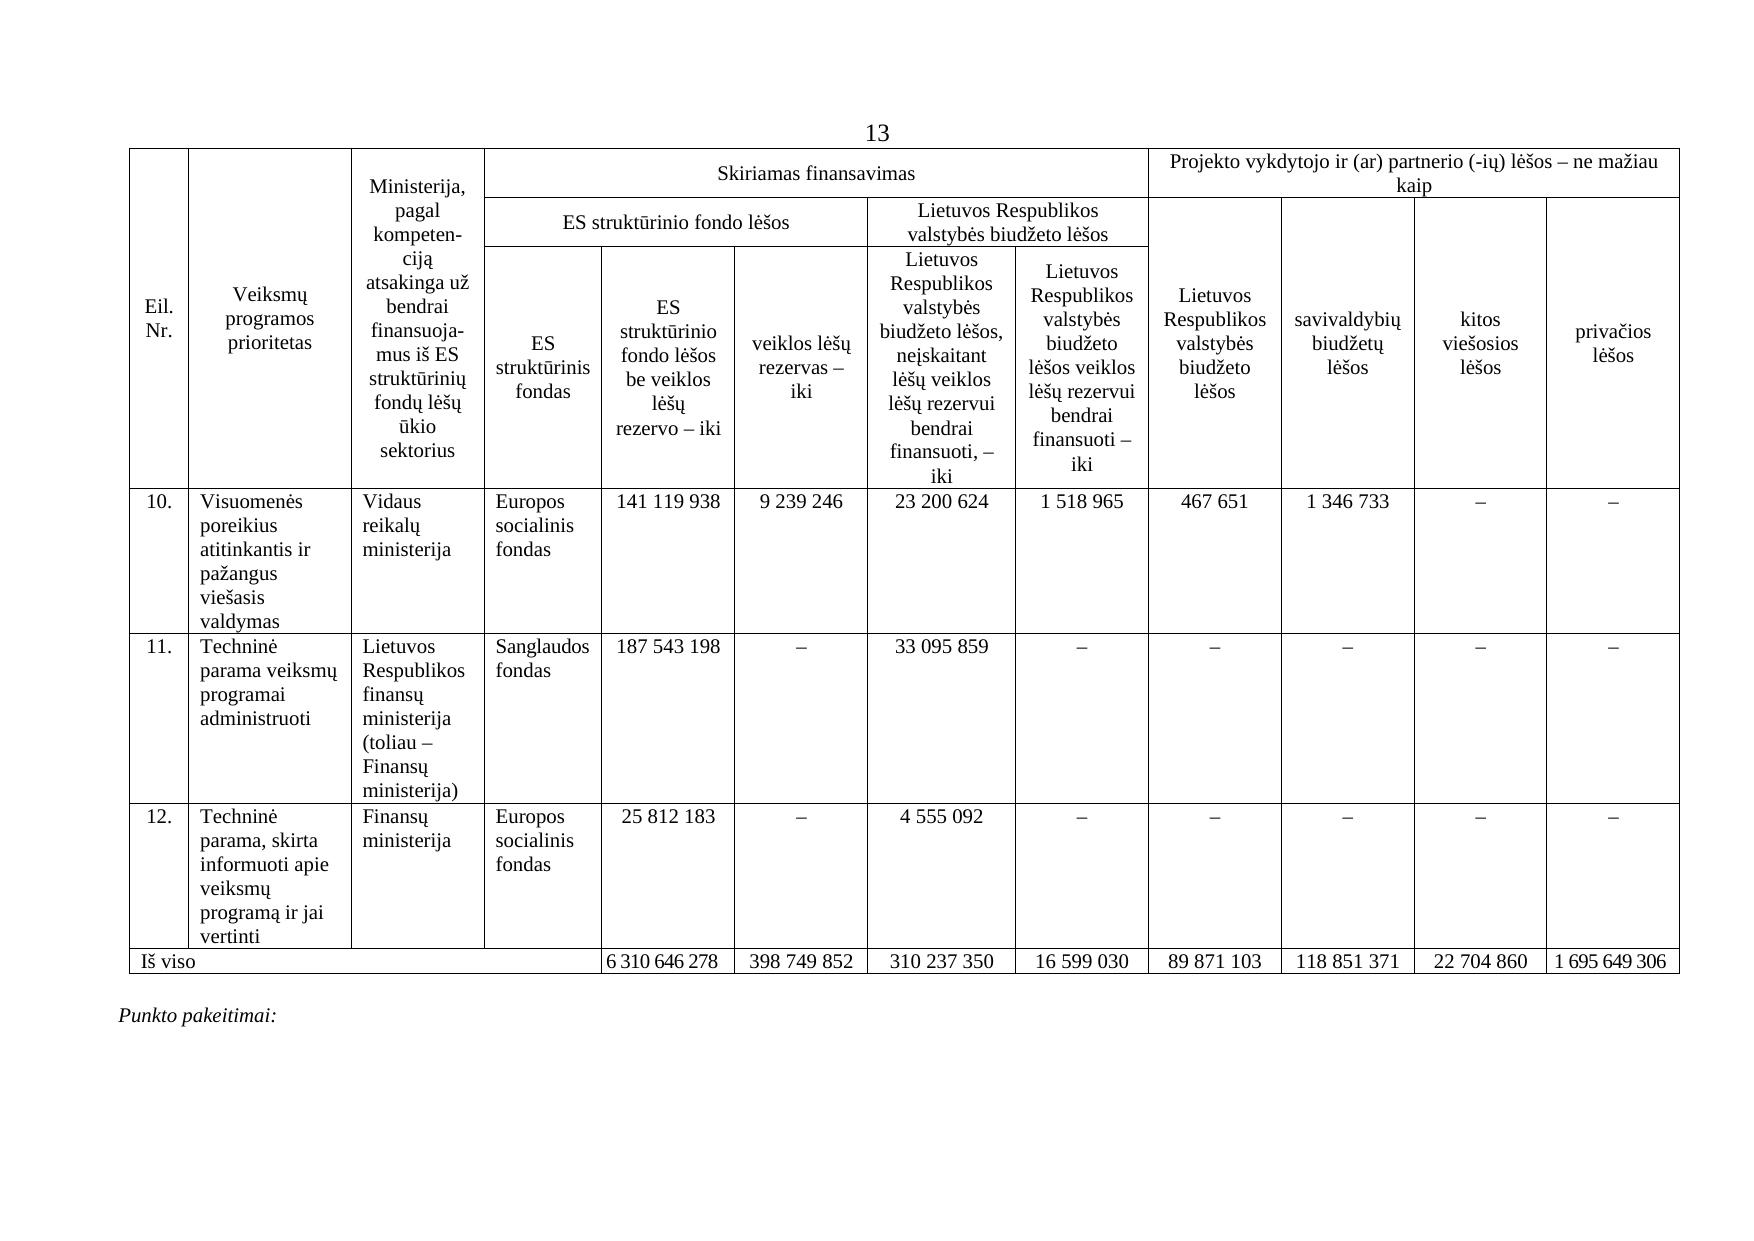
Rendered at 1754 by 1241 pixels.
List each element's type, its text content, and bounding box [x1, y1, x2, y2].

table_cell Sanglaudos fondas [485, 634, 601, 802]
table_cell Lietuvos Respublikos valstybės biudžeto lėšos [868, 198, 1148, 246]
table_header Skiriamas finansavimas [485, 149, 1148, 197]
table_cell veiklos lėšų rezervas – iki [735, 247, 867, 488]
table_cell ES struktūrinio fondo lėšos [485, 198, 867, 246]
table_cell savivaldybių biudžetų lėšos [1282, 198, 1414, 488]
table_cell Visuomenės poreikius atitinkantis ir pažangus viešasis valdymas [189, 489, 351, 633]
table_cell – [735, 634, 867, 802]
table_cell 310 237 350 [868, 949, 1015, 973]
table_cell 9 239 246 [735, 489, 867, 633]
table_cell – [1415, 804, 1546, 948]
table_header Ministerija, pagal kompeten-ciją atsakinga už bendrai finansuoja-mus iš ES struktūrinių fondų lėšų ūkio sektorius [352, 149, 484, 488]
table_cell – [1016, 804, 1148, 948]
table_cell 1 518 965 [1016, 489, 1148, 633]
table_cell Techninė parama veiksmų programai administruoti [189, 634, 351, 802]
table_cell Lietuvos Respublikos valstybės biudžeto lėšos veiklos lėšų rezervui bendrai finansuoti – iki [1016, 247, 1148, 488]
table_header Eil. Nr. [130, 149, 188, 488]
table_cell Europos socialinis fondas [485, 489, 601, 633]
table_header Projekto vykdytojo ir (ar) partnerio (-ių) lėšos – ne mažiau kaip [1149, 149, 1679, 197]
table_cell Techninė parama, skirta informuoti apie veiksmų programą ir jai vertinti [189, 804, 351, 948]
table_cell 1 695 649 306 [1547, 949, 1679, 973]
table_cell – [1415, 489, 1546, 633]
table_cell 118 851 371 [1282, 949, 1414, 973]
table_cell 4 555 092 [868, 804, 1015, 948]
table_cell 16 599 030 [1016, 949, 1148, 973]
table_cell Iš viso [130, 949, 601, 973]
table_cell 141 119 938 [602, 489, 734, 633]
table_cell – [1282, 804, 1414, 948]
table_cell 33 095 859 [868, 634, 1015, 802]
table_cell 1 346 733 [1282, 489, 1414, 633]
table_cell 398 749 852 [735, 949, 867, 973]
table_cell privačios lėšos [1547, 198, 1679, 488]
text Punkto pakeitimai: [118, 1003, 1636, 1027]
table_cell 25 812 183 [602, 804, 734, 948]
table_cell – [1547, 634, 1679, 802]
table_cell 23 200 624 [868, 489, 1015, 633]
table_cell Lietuvos Respublikos valstybės biudžeto lėšos [1149, 198, 1281, 488]
table_cell 89 871 103 [1149, 949, 1281, 973]
table_cell 467 651 [1149, 489, 1281, 633]
table_cell – [1415, 634, 1546, 802]
table_cell – [1547, 804, 1679, 948]
table_cell 12. [130, 804, 188, 948]
table_cell Vidaus reikalų ministerija [352, 489, 484, 633]
table_cell – [1149, 634, 1281, 802]
table_cell Europos socialinis fondas [485, 804, 601, 948]
table_cell 10. [130, 489, 188, 633]
table_cell 6 310 646 278 [602, 949, 734, 973]
table_cell – [735, 804, 867, 948]
table_cell Finansų ministerija [352, 804, 484, 948]
table_cell 187 543 198 [602, 634, 734, 802]
table_cell Lietuvos Respublikos finansų ministerija (toliau – Finansų ministerija) [352, 634, 484, 802]
table_cell kitos viešosios lėšos [1415, 198, 1546, 488]
table_cell – [1547, 489, 1679, 633]
table_cell ES struktūrinio fondo lėšos be veiklos lėšų rezervo – iki [602, 247, 734, 488]
table_cell 22 704 860 [1415, 949, 1546, 973]
table_cell – [1016, 634, 1148, 802]
table_cell – [1149, 804, 1281, 948]
table_cell 11. [130, 634, 188, 802]
table_cell Lietuvos Respublikos valstybės biudžeto lėšos, neįskaitant lėšų veiklos lėšų rezervui bendrai finansuoti, – iki [868, 247, 1015, 488]
table_header Veiksmų programos prioritetas [189, 149, 351, 488]
table_cell ES struktūrinis fondas [485, 247, 601, 488]
table_cell – [1282, 634, 1414, 802]
